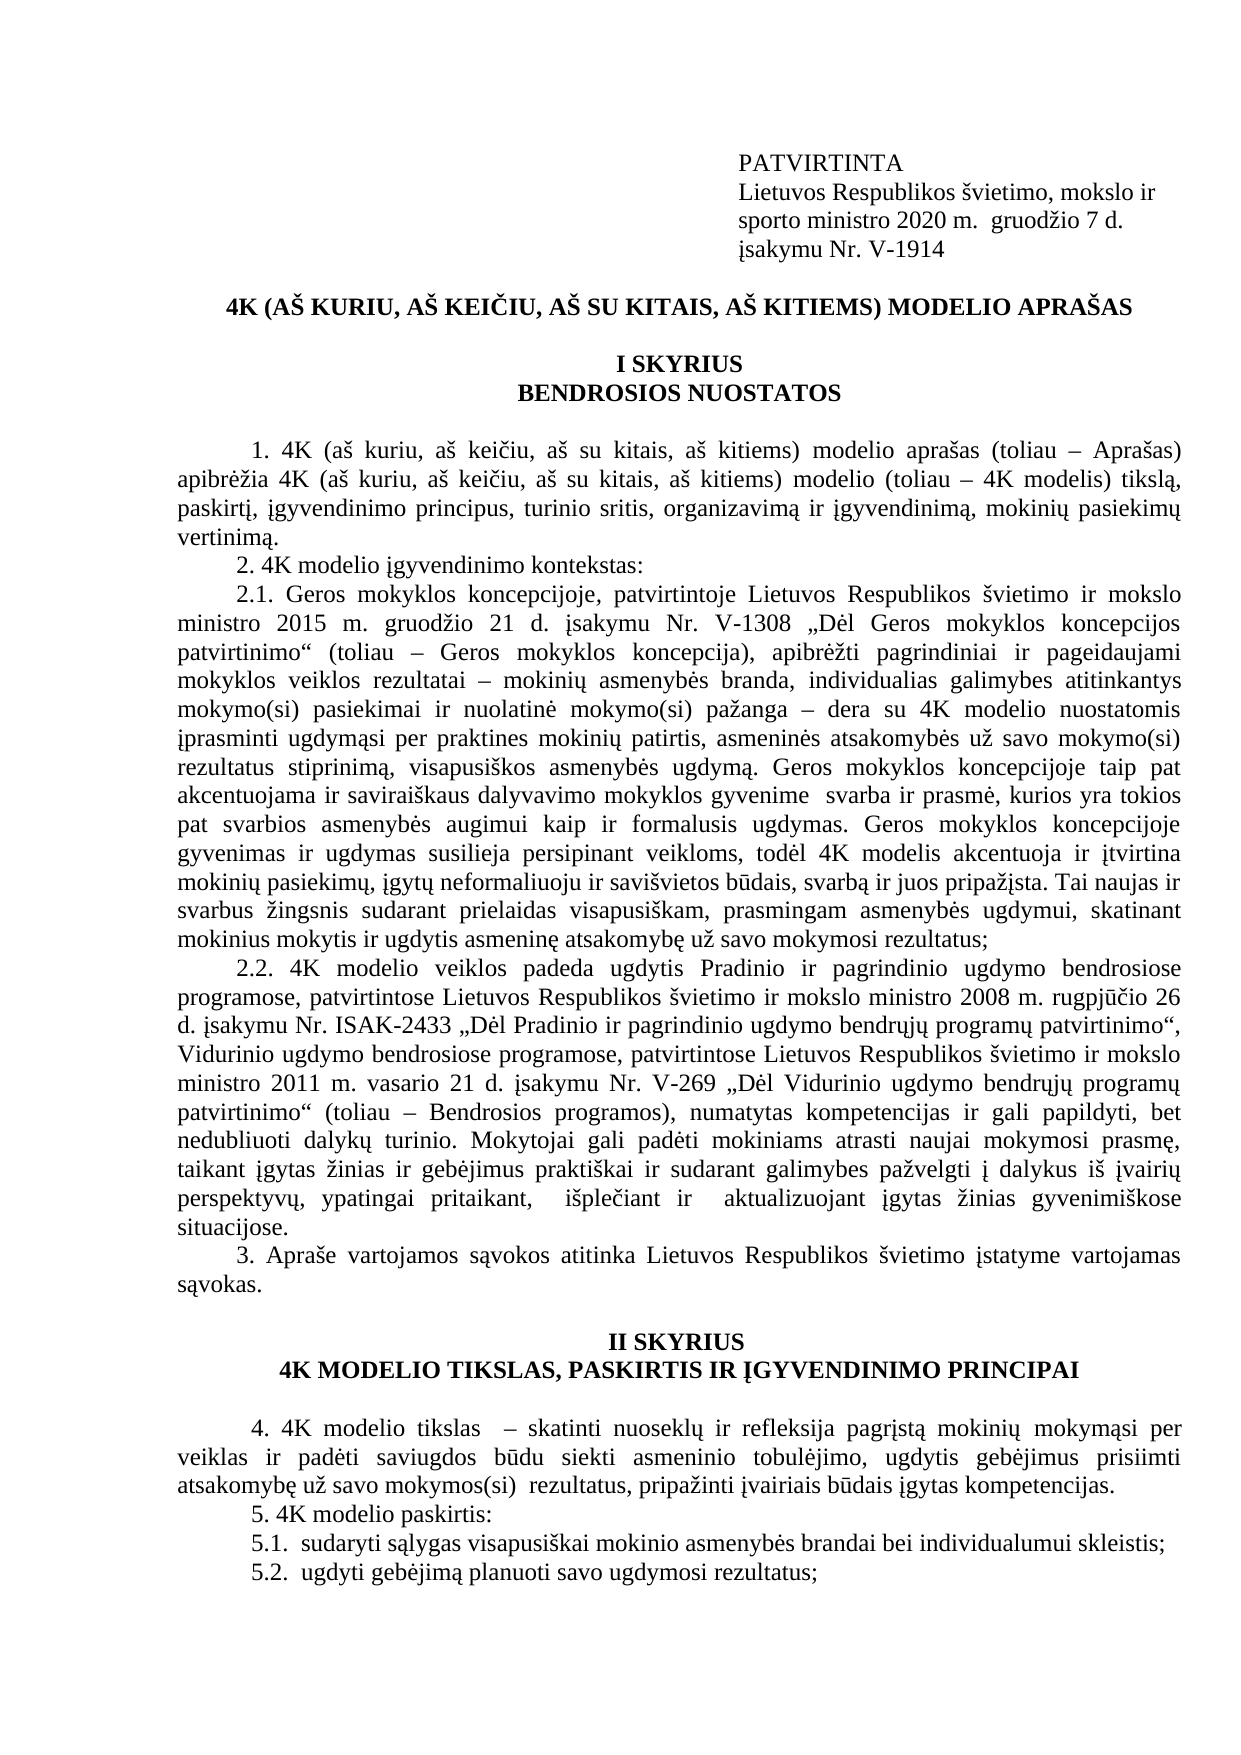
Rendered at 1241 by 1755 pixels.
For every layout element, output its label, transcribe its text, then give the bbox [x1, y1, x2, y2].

text 2. 4K modelio įgyvendinimo kontekstas: [177, 551, 1182, 579]
text PATVIRTINTA [738, 148, 1182, 177]
text 5.2. ugdyti gebėjimą planuoti savo ugdymosi rezultatus; [177, 1557, 1197, 1586]
text įsakymu Nr. V-1914 [738, 234, 1182, 263]
text Lietuvos Respublikos švietimo, mokslo ir [738, 177, 1182, 206]
text I SKYRIUS [177, 349, 1182, 378]
text BENDROSIOS NUOSTATOS [177, 378, 1182, 407]
text 4K (AŠ KURIU, AŠ KEIČIU, AŠ SU KITAIS, AŠ KITIEMS) MODELIO APRAŠAS [177, 292, 1182, 321]
text II SKYRIUS [177, 1327, 1182, 1356]
text 2.1. Geros mokyklos koncepcijoje, patvirtintoje Lietuvos Respublikos švietimo ir mokslo ministro 2015 m. gruodžio 21 d. įsakymu Nr. V-1308 „Dėl Geros mokyklos koncepcijos patvirtinimo“ (toliau – Geros mokyklos koncepcija), apibrėžti pagrindiniai ir pageidaujami mokyklos veiklos rezultatai – mokinių asmenybės branda, individualias galimybes atitinkantys mokymo(si) pasiekimai ir nuolatinė mokymo(si) pažanga – dera su 4K modelio nuostatomis įprasminti ugdymąsi per praktines mokinių patirtis, asmeninės atsakomybės už savo mokymo(si) rezultatus stiprinimą, visapusiškos asmenybės ugdymą. Geros mokyklos koncepcijoje taip pat akcentuojama ir saviraiškaus dalyvavimo mokyklos gyvenime svarba ir prasmė, kurios yra tokios pat svarbios asmenybės augimui kaip ir formalusis ugdymas. Geros mokyklos koncepcijoje gyvenimas ir ugdymas susilieja persipinant veikloms, todėl 4K modelis akcentuoja ir įtvirtina mokinių pasiekimų, įgytų neformaliuoju ir savišvietos būdais, svarbą ir juos pripažįsta. Tai naujas ir svarbus žingsnis sudarant prielaidas visapusiškam, prasmingam asmenybės ugdymui, skatinant mokinius mokytis ir ugdytis asmeninę atsakomybę už savo mokymosi rezultatus; [177, 579, 1182, 953]
text 5. 4K modelio paskirtis: [177, 1499, 1182, 1528]
text sporto ministro 2020 m. gruodžio 7 d. [738, 206, 1182, 234]
text 4. 4K modelio tikslas – skatinti nuoseklų ir refleksija pagrįstą mokinių mokymąsi per veiklas ir padėti saviugdos būdu siekti asmeninio tobulėjimo, ugdytis gebėjimus prisiimti atsakomybę už savo mokymos(si) rezultatus, pripažinti įvairiais būdais įgytas kompetencijas. [177, 1413, 1182, 1499]
text 3. Apraše vartojamos sąvokos atitinka Lietuvos Respublikos švietimo įstatyme vartojamas sąvokas. [177, 1241, 1182, 1298]
text 4K MODELIO TIKSLAS, PASKIRTIS IR ĮGYVENDINIMO PRINCIPAI [177, 1356, 1182, 1384]
text 5.1. sudaryti sąlygas visapusiškai mokinio asmenybės brandai bei individualumui skleistis; [177, 1528, 1197, 1557]
text 1. 4K (aš kuriu, aš keičiu, aš su kitais, aš kitiems) modelio aprašas (toliau – Aprašas) apibrėžia 4K (aš kuriu, aš keičiu, aš su kitais, aš kitiems) modelio (toliau – 4K modelis) tikslą, paskirtį, įgyvendinimo principus, turinio sritis, organizavimą ir įgyvendinimą, mokinių pasiekimų vertinimą. [177, 436, 1182, 551]
text 2.2. 4K modelio veiklos padeda ugdytis Pradinio ir pagrindinio ugdymo bendrosiose programose, patvirtintose Lietuvos Respublikos švietimo ir mokslo ministro 2008 m. rugpjūčio 26 d. įsakymu Nr. ISAK-2433 „Dėl Pradinio ir pagrindinio ugdymo bendrųjų programų patvirtinimo“, Vidurinio ugdymo bendrosiose programose, patvirtintose Lietuvos Respublikos švietimo ir mokslo ministro 2011 m. vasario 21 d. įsakymu Nr. V-269 „Dėl Vidurinio ugdymo bendrųjų programų patvirtinimo“ (toliau – Bendrosios programos), numatytas kompetencijas ir gali papildyti, bet nedubliuoti dalykų turinio. Mokytojai gali padėti mokiniams atrasti naujai mokymosi prasmę, taikant įgytas žinias ir gebėjimus praktiškai ir sudarant galimybes pažvelgti į dalykus iš įvairių perspektyvų, ypatingai pritaikant, išplečiant ir aktualizuojant įgytas žinias gyvenimiškose situacijose. [177, 953, 1182, 1241]
